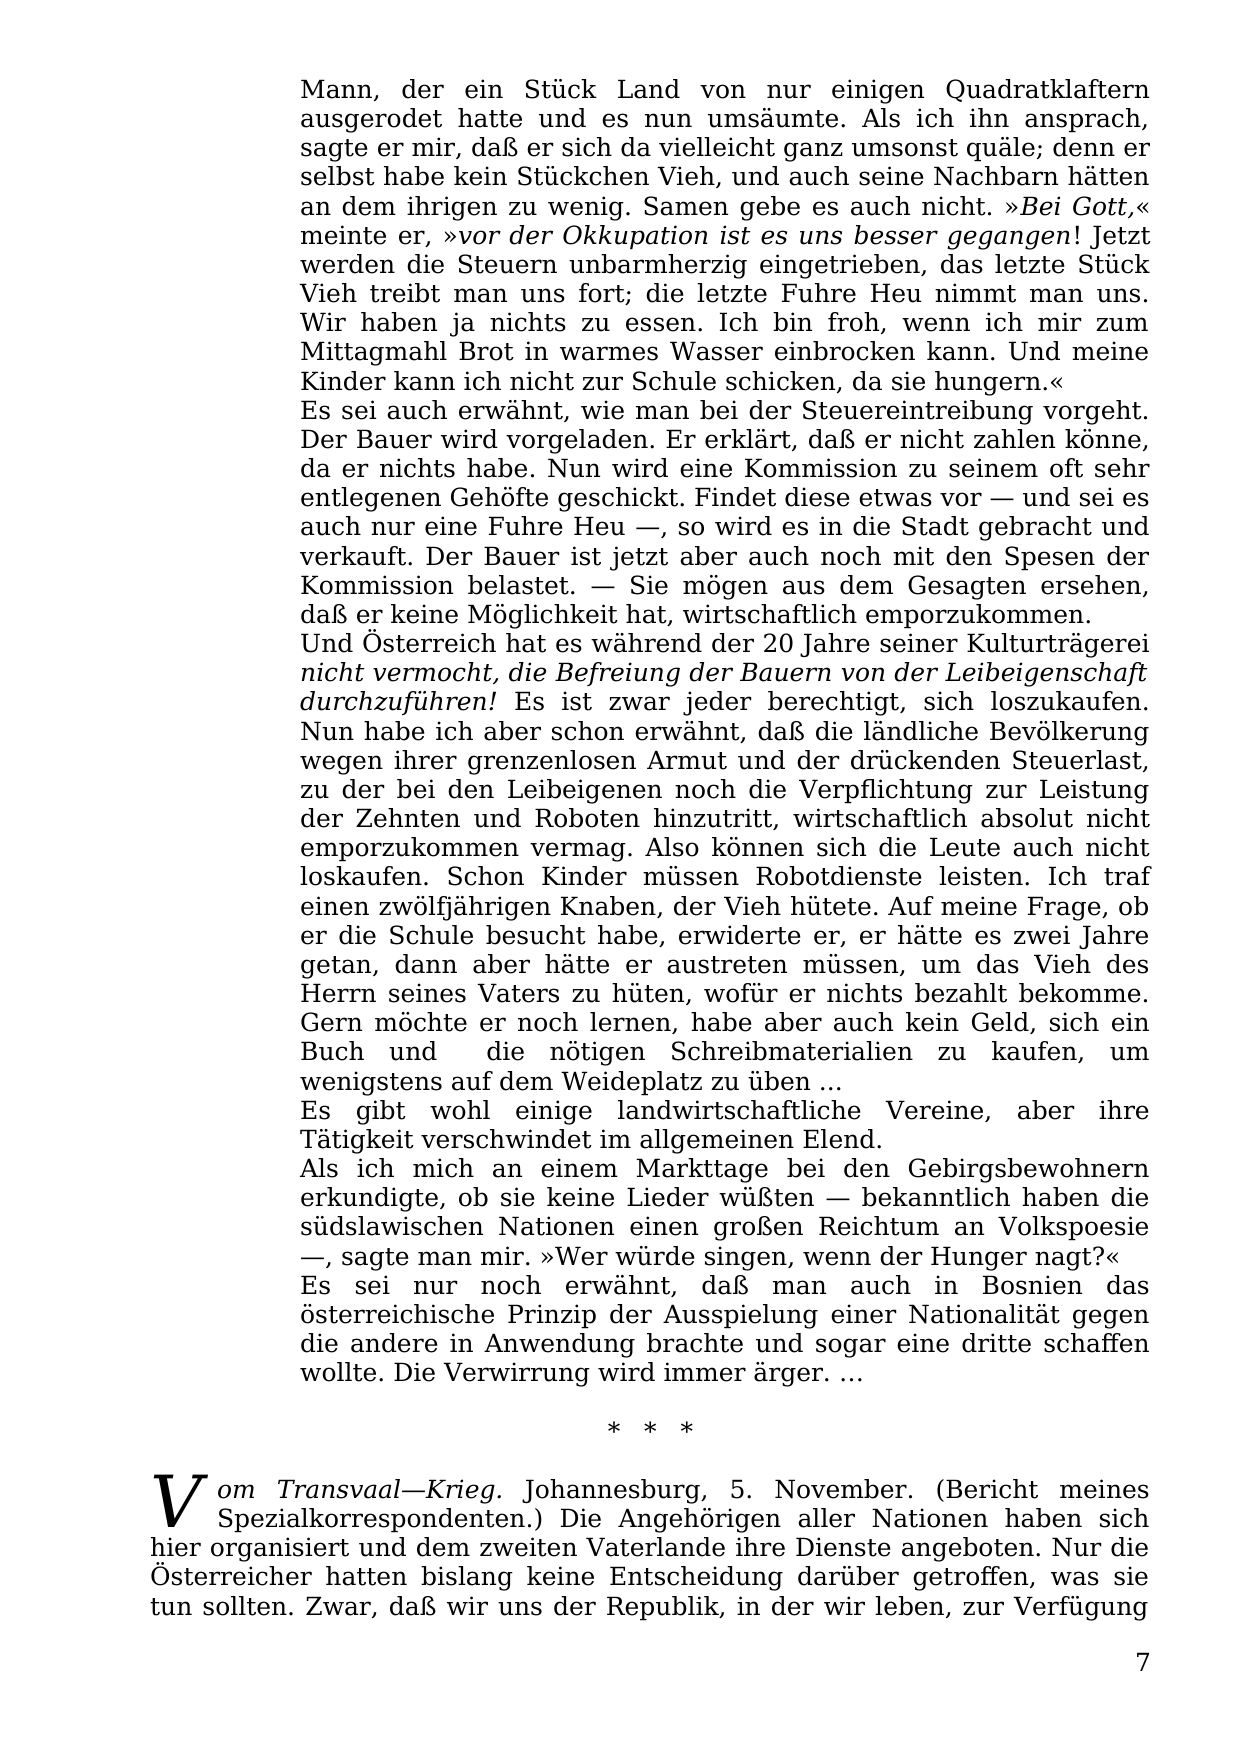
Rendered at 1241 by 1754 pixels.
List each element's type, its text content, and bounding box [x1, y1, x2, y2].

text Als ich mich an einem Markttage bei den Gebirgsbewohnern erkundigte, ob sie keine Lieder wüßten — bekanntlich haben die südslawischen Nationen einen großen Reichtum an Volkspoesie —, sagte man mir. »Wer würde singen, wenn der Hunger nagt?« [300, 1154, 1151, 1271]
text Es sei nur noch erwähnt, daß man auch in Bosnien das österreichische Prinzip der Ausspielung einer Nationalität gegen die andere in Anwendung brachte und sogar eine dritte schaffen wollte. Die Verwirrung wird immer ärger. … [300, 1271, 1151, 1387]
text Vom Transvaal—Krieg. Johannesburg, 5. November. (Bericht meines Spezialkorrespondenten.) Die Angehörigen aller Nationen haben sich hier organisiert und dem zweiten Vaterlande ihre Dienste angeboten. Nur die Österreicher hatten bislang keine Entscheidung darüber getroffen, was sie tun sollten. Zwar, daß wir uns der Republik, in der wir leben, zur Verfügung [150, 1475, 1151, 1621]
text Mann, der ein Stück Land von nur einigen Quadratklaftern ausgerodet hatte und es nun umsäumte. Als ich ihn ansprach, sagte er mir, daß er sich da vielleicht ganz umsonst quäle; denn er selbst habe kein Stückchen Vieh, und auch seine Nachbarn hätten an dem ihrigen zu wenig. Samen gebe es auch nicht. »Bei Gott,« meinte er, »vor der Okkupation ist es uns besser gegangen! Jetzt werden die Steuern unbarmherzig eingetrieben, das letzte Stück Vieh treibt man uns fort; die letzte Fuhre Heu nimmt man uns. Wir haben ja nichts zu essen. Ich bin froh, wenn ich mir zum Mittagmahl Brot in warmes Wasser einbrocken kann. Und meine Kinder kann ich nicht zur Schule schicken, da sie hungern.« [300, 75, 1151, 396]
text Es gibt wohl einige landwirtschaftliche Vereine, aber ihre Tätigkeit verschwindet im allgemeinen Elend. [300, 1096, 1151, 1154]
text * * * [150, 1417, 1151, 1446]
text Und Österreich hat es während der 20 Jahre seiner Kulturträgerei nicht vermocht, die Befreiung der Bauern von der Leibeigenschaft durchzuführen! Es ist zwar jeder berechtigt, sich loszukaufen. Nun habe ich aber schon erwähnt, daß die ländliche Bevölkerung wegen ihrer grenzenlosen Armut und der drückenden Steuerlast, zu der bei den Leibeigenen noch die Verpflichtung zur Leistung der Zehnten und Roboten hinzutritt, wirtschaftlich absolut nicht emporzukommen vermag. Also können sich die Leute auch nicht loskaufen. Schon Kinder müssen Robotdienste leisten. Ich traf einen zwölfjährigen Knaben, der Vieh hütete. Auf meine Frage, ob er die Schule besucht habe, erwiderte er, er hätte es zwei Jahre getan, dann aber hätte er austreten müssen, um das Vieh des Herrn seines Vaters zu hüten, wofür er nichts bezahlt bekomme. Gern möchte er noch lernen, habe aber auch kein Geld, sich ein Buch und die nötigen Schreibmaterialien zu kaufen, um wenigstens auf dem Weideplatz zu üben ... [300, 629, 1151, 1096]
text Es sei auch erwähnt, wie man bei der Steuereintreibung vorgeht. Der Bauer wird vorgeladen. Er erklärt, daß er nicht zahlen könne, da er nichts habe. Nun wird eine Kommission zu seinem oft sehr entlegenen Gehöfte geschickt. Findet diese etwas vor — und sei es auch nur eine Fuhre Heu —, so wird es in die Stadt gebracht und verkauft. Der Bauer ist jetzt aber auch noch mit den Spesen der Kommission belastet. — Sie mögen aus dem Gesagten ersehen, daß er keine Möglichkeit hat, wirtschaftlich emporzukommen. [300, 396, 1151, 629]
